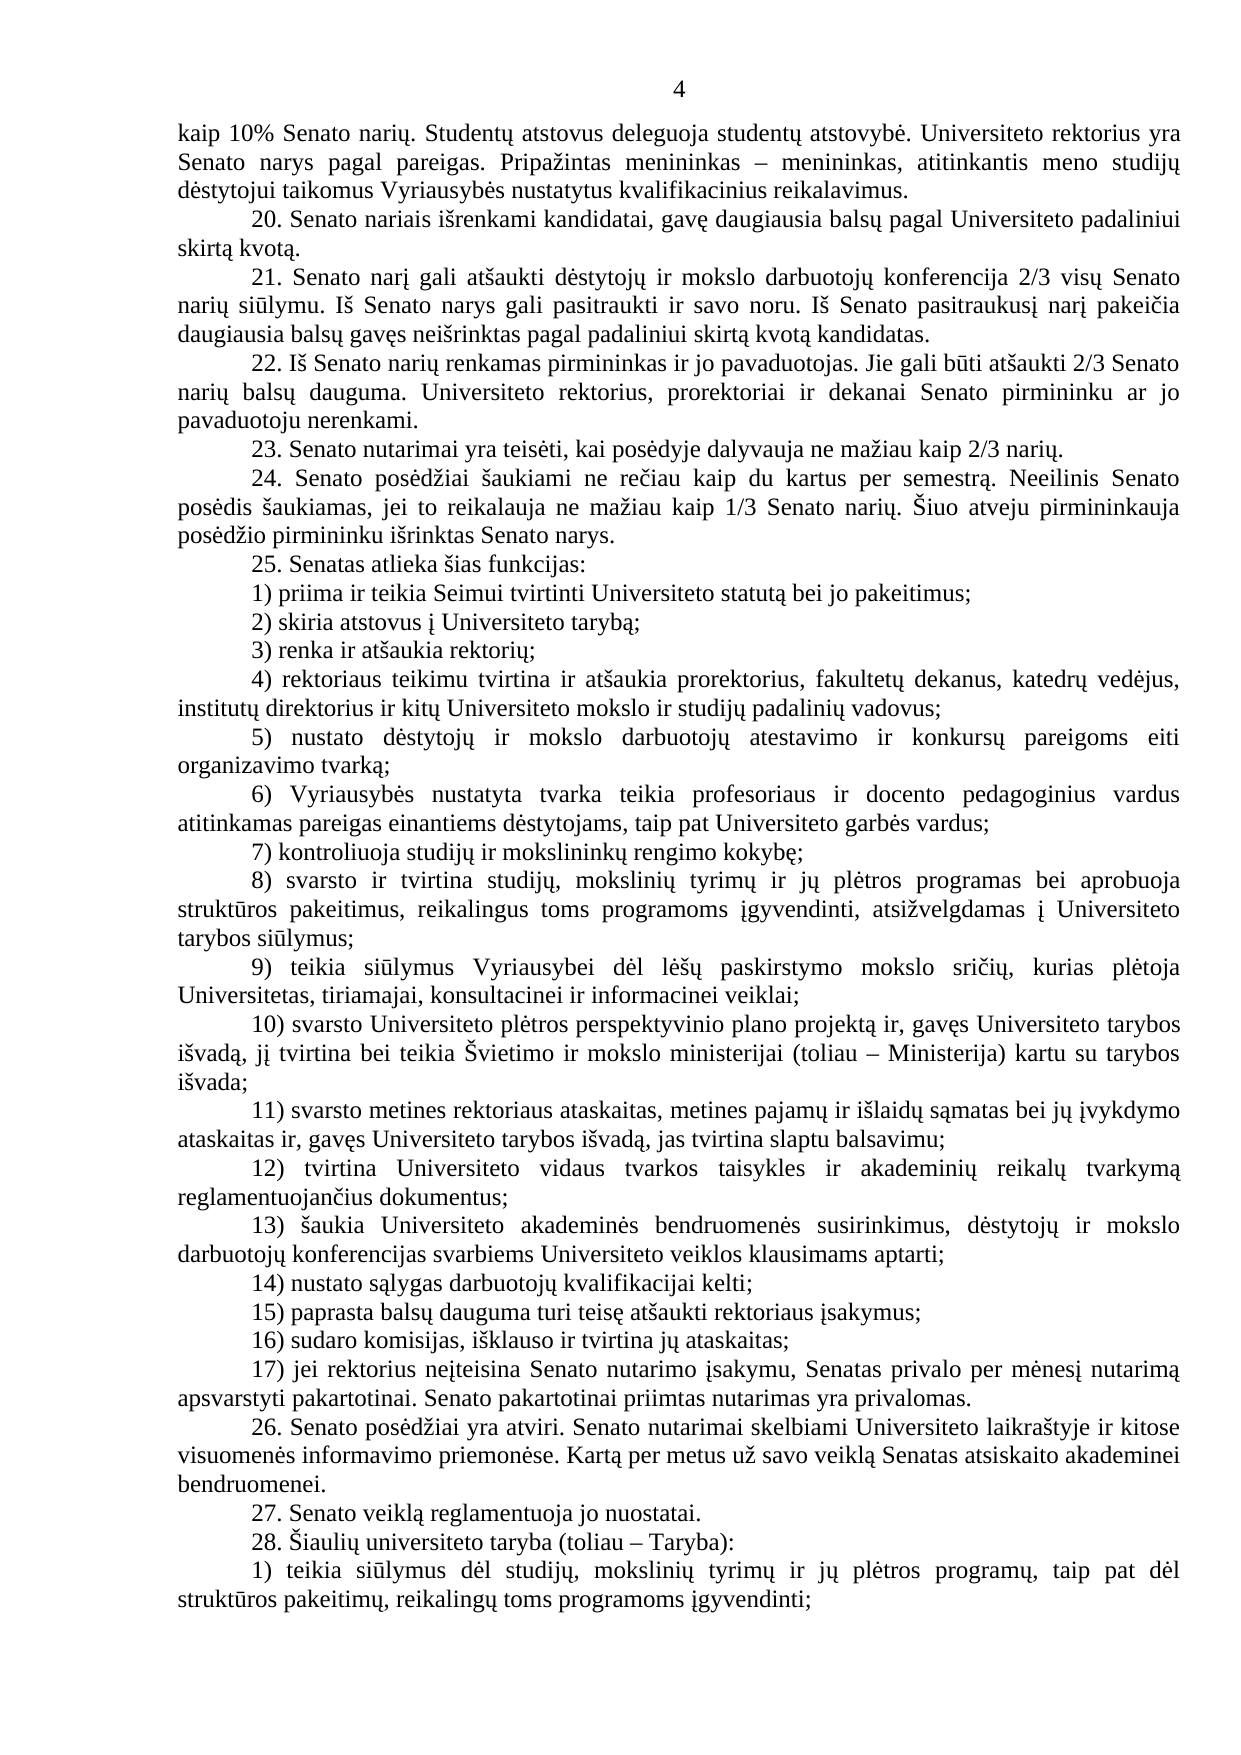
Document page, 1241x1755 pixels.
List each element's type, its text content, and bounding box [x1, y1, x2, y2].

text 23. Senato nutarimai yra teisėti, kai posėdyje dalyvauja ne mažiau kaip 2/3 narių. [177, 434, 1181, 463]
text 15) paprasta balsų dauguma turi teisę atšaukti rektoriaus įsakymus; [177, 1297, 1181, 1326]
text 2) skiria atstovus į Universiteto tarybą; [177, 607, 1181, 636]
text 20. Senato nariais išrenkami kandidatai, gavę daugiausia balsų pagal Universiteto padaliniui skirtą kvotą. [177, 204, 1181, 262]
text 1) priima ir teikia Seimui tvirtinti Universiteto statutą bei jo pakeitimus; [177, 578, 1181, 607]
text 6) Vyriausybės nustatyta tvarka teikia profesoriaus ir docento pedagoginius vardus atitinkamas pareigas einantiems dėstytojams, taip pat Universiteto garbės vardus; [177, 779, 1181, 837]
text 25. Senatas atlieka šias funkcijas: [177, 549, 1181, 578]
text 21. Senato narį gali atšaukti dėstytojų ir mokslo darbuotojų konferencija 2/3 visų Senato narių siūlymu. Iš Senato narys gali pasitraukti ir savo noru. Iš Senato pasitraukusį narį pakeičia daugiausia balsų gavęs neišrinktas pagal padaliniui skirtą kvotą kandidatas. [177, 262, 1181, 348]
text 13) šaukia Universiteto akademinės bendruomenės susirinkimus, dėstytojų ir mokslo darbuotojų konferencijas svarbiems Universiteto veiklos klausimams aptarti; [177, 1211, 1181, 1268]
text 12) tvirtina Universiteto vidaus tvarkos taisykles ir akademinių reikalų tvarkymą reglamentuojančius dokumentus; [177, 1153, 1181, 1211]
text 17) jei rektorius neįteisina Senato nutarimo įsakymu, Senatas privalo per mėnesį nutarimą apsvarstyti pakartotinai. Senato pakartotinai priimtas nutarimas yra privalomas. [177, 1354, 1181, 1412]
text kaip 10% Senato narių. Studentų atstovus deleguoja studentų atstovybė. Universiteto rektorius yra Senato narys pagal pareigas. Pripažintas menininkas – menininkas, atitinkantis meno studijų dėstytojui taikomus Vyriausybės nustatytus kvalifikacinius reikalavimus. [177, 118, 1181, 204]
text 4) rektoriaus teikimu tvirtina ir atšaukia prorektorius, fakultetų dekanus, katedrų vedėjus, institutų direktorius ir kitų Universiteto mokslo ir studijų padalinių vadovus; [177, 664, 1181, 722]
text 5) nustato dėstytojų ir mokslo darbuotojų atestavimo ir konkursų pareigoms eiti organizavimo tvarką; [177, 722, 1181, 779]
text 14) nustato sąlygas darbuotojų kvalifikacijai kelti; [177, 1268, 1181, 1297]
text 8) svarsto ir tvirtina studijų, mokslinių tyrimų ir jų plėtros programas bei aprobuoja struktūros pakeitimus, reikalingus toms programoms įgyvendinti, atsižvelgdamas į Universiteto tarybos siūlymus; [177, 866, 1181, 952]
text 27. Senato veiklą reglamentuoja jo nuostatai. [177, 1498, 1181, 1527]
text 9) teikia siūlymus Vyriausybei dėl lėšų paskirstymo mokslo sričių, kurias plėtoja Universitetas, tiriamajai, konsultacinei ir informacinei veiklai; [177, 952, 1181, 1009]
text 11) svarsto metines rektoriaus ataskaitas, metines pajamų ir išlaidų sąmatas bei jų įvykdymo ataskaitas ir, gavęs Universiteto tarybos išvadą, jas tvirtina slaptu balsavimu; [177, 1096, 1181, 1153]
text 3) renka ir atšaukia rektorių; [177, 636, 1181, 664]
text 22. Iš Senato narių renkamas pirmininkas ir jo pavaduotojas. Jie gali būti atšaukti 2/3 Senato narių balsų dauguma. Universiteto rektorius, prorektoriai ir dekanai Senato pirmininku ar jo pavaduotoju nerenkami. [177, 348, 1181, 434]
text 16) sudaro komisijas, išklauso ir tvirtina jų ataskaitas; [177, 1326, 1181, 1354]
text 1) teikia siūlymus dėl studijų, mokslinių tyrimų ir jų plėtros programų, taip pat dėl struktūros pakeitimų, reikalingų toms programoms įgyvendinti; [177, 1556, 1181, 1613]
text 7) kontroliuoja studijų ir mokslininkų rengimo kokybę; [177, 837, 1181, 866]
text 26. Senato posėdžiai yra atviri. Senato nutarimai skelbiami Universiteto laikraštyje ir kitose visuomenės informavimo priemonėse. Kartą per metus už savo veiklą Senatas atsiskaito akademinei bendruomenei. [177, 1412, 1181, 1498]
text 10) svarsto Universiteto plėtros perspektyvinio plano projektą ir, gavęs Universiteto tarybos išvadą, jį tvirtina bei teikia Švietimo ir mokslo ministerijai (toliau – Ministerija) kartu su tarybos išvada; [177, 1009, 1181, 1096]
text 28. Šiaulių universiteto taryba (toliau – Taryba): [177, 1527, 1181, 1556]
text 24. Senato posėdžiai šaukiami ne rečiau kaip du kartus per semestrą. Neeilinis Senato posėdis šaukiamas, jei to reikalauja ne mažiau kaip 1/3 Senato narių. Šiuo atveju pirmininkauja posėdžio pirmininku išrinktas Senato narys. [177, 463, 1181, 549]
